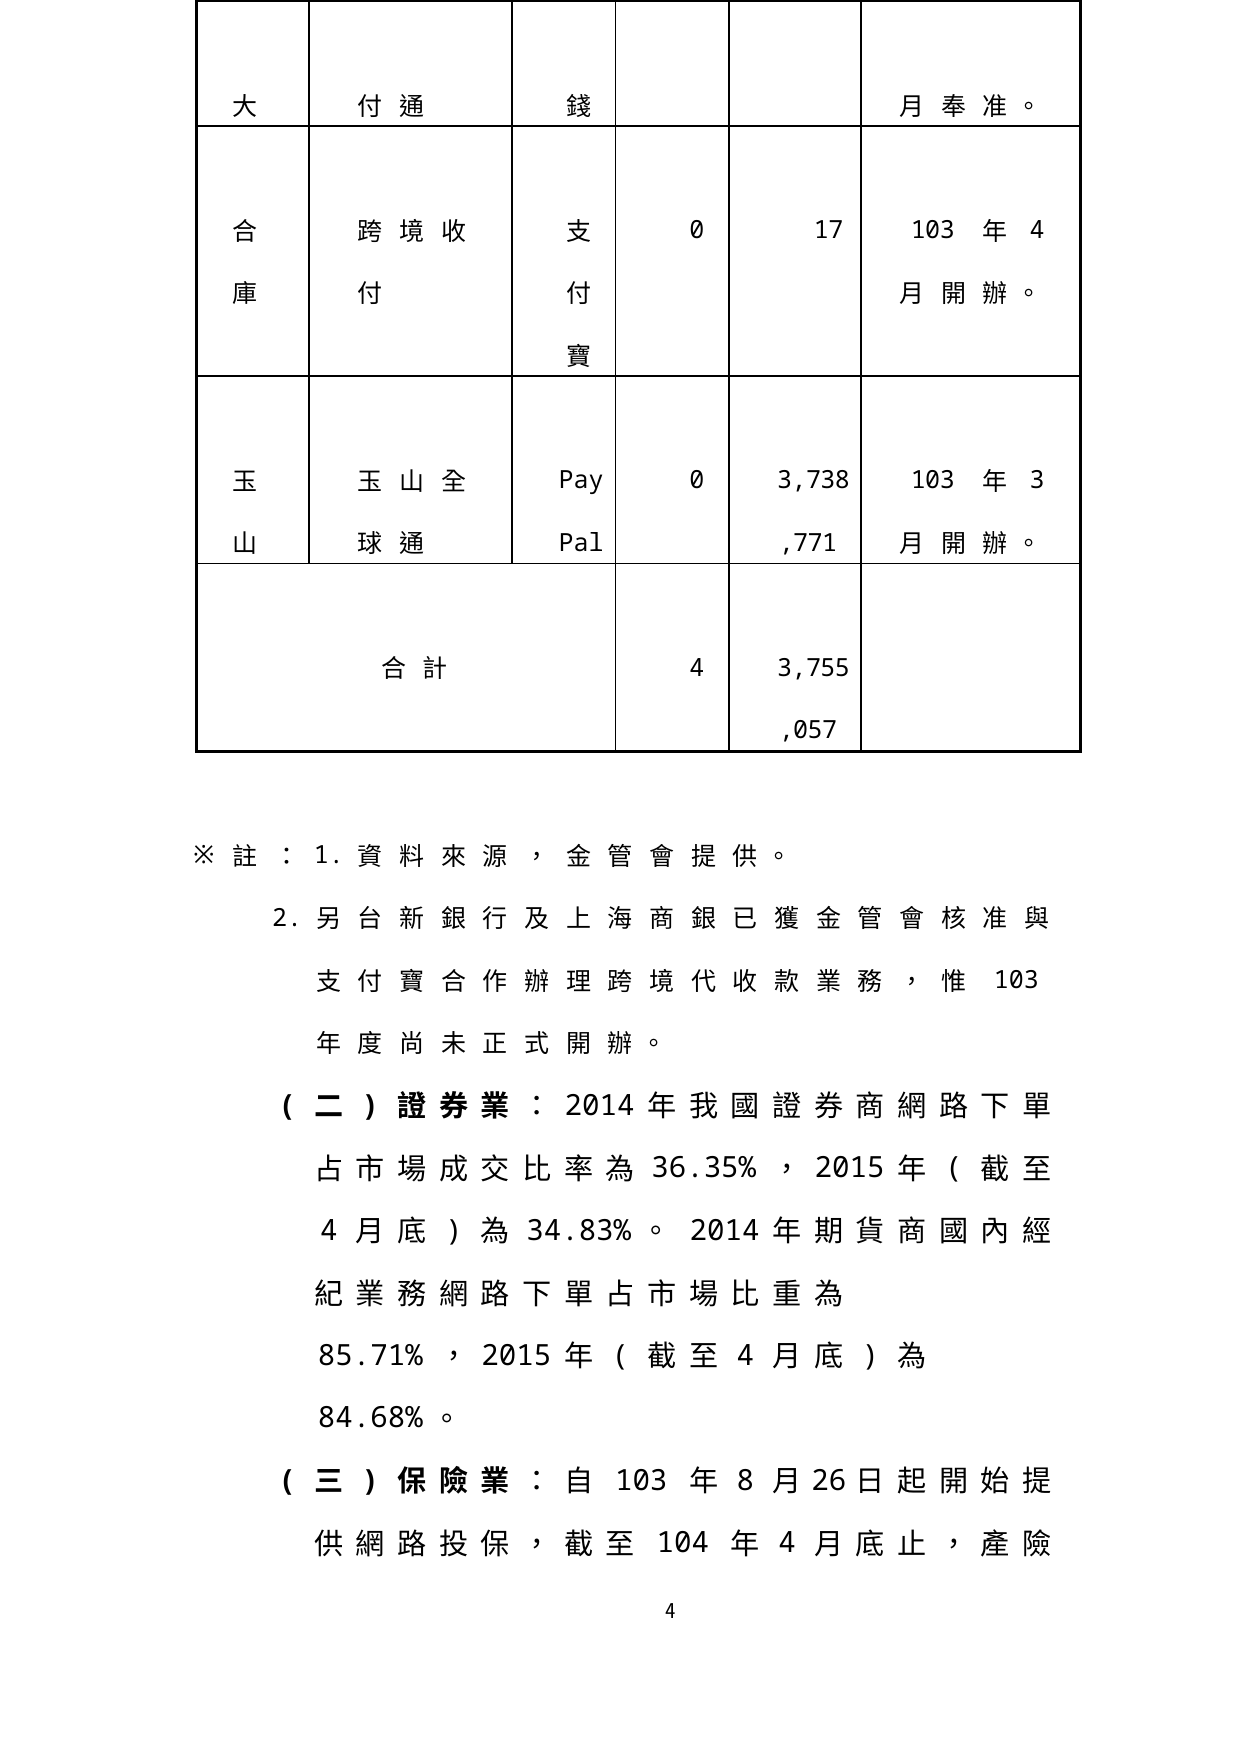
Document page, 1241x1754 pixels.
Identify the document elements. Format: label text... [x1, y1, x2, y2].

table_cell 大 [198, 2, 308, 125]
table_cell 3,738,771 [730, 377, 860, 562]
table_cell PayPal [513, 377, 615, 562]
table_cell 付通 [310, 2, 511, 125]
table_cell 合庫 [198, 127, 308, 375]
table_cell [862, 564, 1079, 750]
table_cell 錢 [513, 2, 615, 125]
text 2.另台新銀行及上海商銀已獲金管會核准與支付寶合作辦理跨境代收款業務，惟103年度尚未正式開辦。 [256, 875, 1058, 1062]
table_cell 支付寶 [513, 127, 615, 375]
table_cell [730, 2, 860, 125]
table_cell 103年4月開辦。 [862, 127, 1079, 375]
table_cell 0 [616, 377, 728, 562]
table_cell [616, 2, 728, 125]
table_cell 玉山全球通 [310, 377, 511, 562]
table_cell 玉山 [198, 377, 308, 562]
table_cell 3,755,057 [730, 564, 860, 750]
text (二)證券業：2014年我國證券商網路下單占市場成交比率為36.35%，2015年(截至4月底)為34.83%。2014年期貨商國內經紀業務網路下單占市場比重為85.71%，2015年(截至4月底)為84.68%。 [242, 1062, 1058, 1437]
table_cell 跨境收付 [310, 127, 511, 375]
table_cell 17 [730, 127, 860, 375]
table_cell 月奉准。 [862, 2, 1079, 125]
table_cell 4 [616, 564, 728, 750]
text (三)保險業：自103年8月26日起開始提供網路投保，截至104年4月底止，產險 [242, 1437, 1058, 1562]
table_cell 103年3月開辦。 [862, 377, 1079, 562]
table_cell 0 [616, 127, 728, 375]
text ※註：1.資料來源，金管會提供。 [183, 812, 1058, 875]
table_cell 合計 [198, 564, 615, 750]
